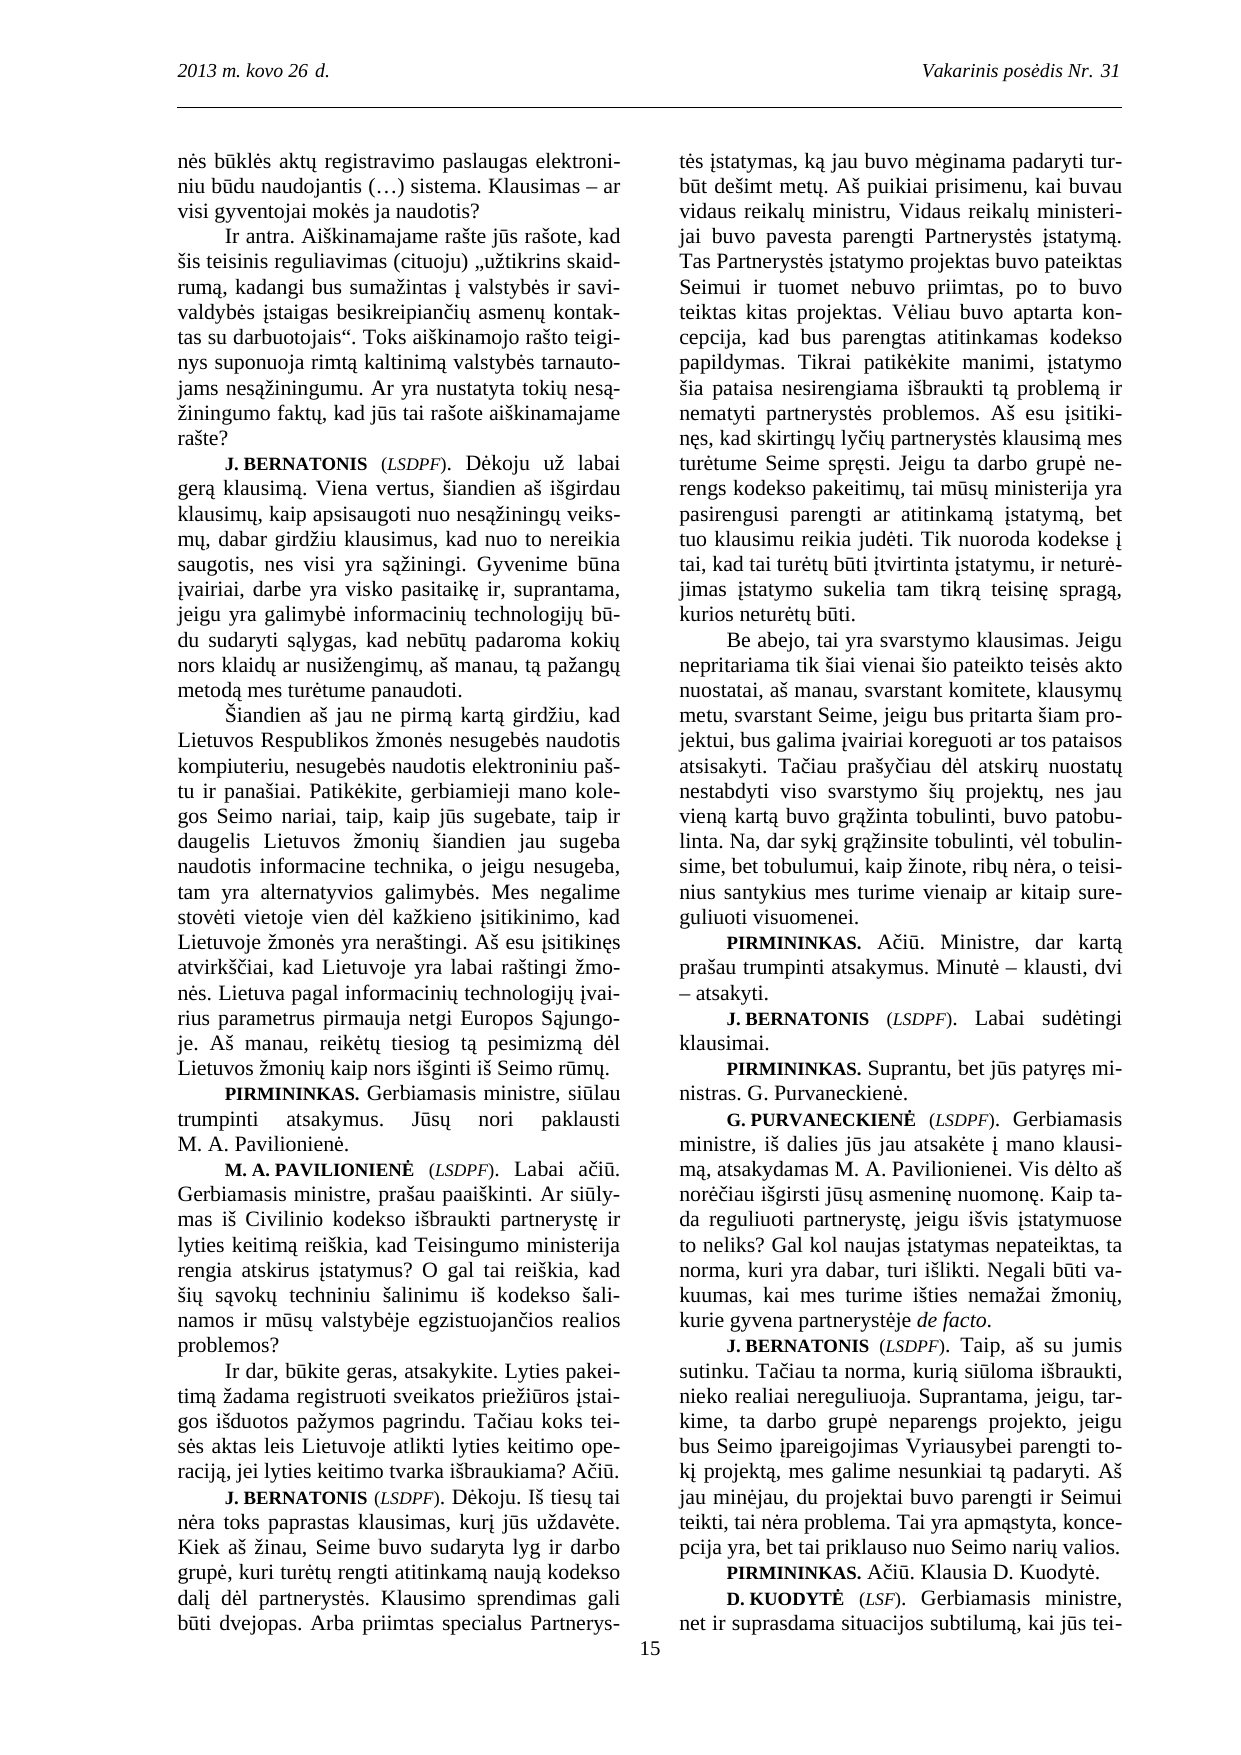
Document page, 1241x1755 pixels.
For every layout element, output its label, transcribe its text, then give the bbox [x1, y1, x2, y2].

text J. BERNATONIS (LSDPF). Dė­ko­ju už la­bai ge­rą klau­si­mą. Vie­na ver­tus, šian­dien aš iš­gir­dau klau­si­mų, kaip ap­si­sau­go­ti nuo ne­są­ži­nin­gų veiks­mų, da­bar gir­džiu klau­si­mus, kad nuo to ne­rei­kia sau­go­tis, nes vi­si yra są­ži­nin­gi. Gy­ve­ni­me bū­na įvai­riai, dar­be yra vis­ko pa­si­tai­kę ir, su­pran­ta­ma, jei­gu yra ga­li­my­bė in­for­ma­ci­nių tech­no­lo­gi­jų bū­du su­da­ry­ti są­ly­gas, kad ne­bū­tų pa­da­ro­ma ko­kių nors klai­dų ar nu­si­žen­gi­mų, aš ma­nau, tą pa­žan­gų me­to­dą mes tu­rė­tu­me pa­nau­do­ti. [177, 450, 620, 702]
text PIRMININKAS. Ačiū. Mi­nist­re, dar kar­tą pra­šau trum­pin­ti at­sa­ky­mus. Mi­nu­tė – klaus­ti, dvi – at­sa­ky­ti. [679, 929, 1122, 1005]
text J. BERNATONIS (LSDPF). Dė­ko­ju. Iš tie­sų tai nė­ra toks pa­pras­tas klau­si­mas, ku­rį jūs už­da­vė­te. Kiek aš ži­nau, Sei­me bu­vo su­da­ry­ta lyg ir dar­bo gru­pė, ku­ri tu­rė­tų reng­ti ati­tin­ka­mą nau­ją ko­dek­so da­lį dėl part­ne­rys­tės. Klau­si­mo spren­di­mas ga­li bū­ti dve­jo­pas. Ar­ba pri­im­tas spe­cia­lus Part­ne­rys­ [177, 1484, 620, 1635]
text M. A. PAVILIONIENĖ (LSDPF). La­bai ačiū. Ger­bia­ma­sis mi­nist­re, pra­šau pa­aiš­kin­ti. Ar siū­ly­mas iš Ci­vi­li­nio ko­dek­so iš­brauk­ti part­ne­rys­tę ir ly­ties kei­ti­mą reiš­kia, kad Tei­sin­gu­mo mi­nis­te­ri­ja ren­gia at­ski­rus įsta­ty­mus? O gal tai reiš­kia, kad šių są­vo­kų tech­ni­niu ša­li­ni­mu iš ko­dek­so ša­li­namos ir mū­sų vals­ty­bė­je eg­zis­tuo­jan­čios re­a­lios pro­ble­mos? [177, 1156, 620, 1358]
text G. PURVANECKIENĖ (LSDPF). Ger­bia­ma­sis mi­nist­re, iš da­lies jūs jau at­sa­kė­te į ma­no klau­si­mą, at­sa­ky­da­mas M. A. Pa­vi­lio­nie­nei. Vis dėl­to aš no­rė­čiau iš­girs­ti jū­sų as­me­ni­nę nuo­mo­nę. Kaip ta­da re­gu­liuo­ti part­ne­rys­tę, jei­gu iš­vis įsta­ty­muo­se to ne­liks? Gal kol nau­jas įsta­ty­mas ne­pa­teik­tas, ta nor­ma, ku­ri yra da­bar, tu­ri iš­lik­ti. Ne­ga­li bū­ti va­ku­u­mas, kai mes tu­ri­me iš­ties ne­ma­žai žmo­nių, ku­rie gy­ve­na part­ne­rys­tė­je de fac­to. [679, 1106, 1122, 1332]
text nės būk­lės ak­tų re­gist­ra­vi­mo pa­slau­gas elek­tro­ni­niu bū­du nau­do­jan­tis (…) sis­te­ma. Klau­si­mas – ar vi­si gy­ven­to­jai mo­kės ja nau­do­tis? [177, 148, 620, 223]
text Ir dar, bū­ki­te ge­ras, at­sa­ky­ki­te. Ly­ties pa­kei­ti­mą ža­da­ma re­gist­ruo­ti svei­ka­tos prie­žiū­ros įstai­gos iš­duo­tos pa­žy­mos pa­grin­du. Ta­čiau koks tei­sės ak­tas leis Lie­tu­vo­je at­lik­ti ly­ties kei­ti­mo ope­ra­ci­ją, jei ly­ties kei­ti­mo tvar­ka iš­brau­kia­ma? Ačiū. [177, 1358, 620, 1484]
text D. KUODYTĖ (LSF). Ger­bia­ma­sis mi­nist­re, net ir su­pras­da­ma si­tu­a­ci­jos sub­ti­lu­mą, kai jūs tei­ [679, 1584, 1122, 1635]
text Šian­dien aš jau ne pir­mą kar­tą gir­džiu, kad Lie­tu­vos Res­pub­li­kos žmo­nės ne­su­ge­bės nau­do­tis kom­piu­te­riu, ne­su­ge­bės nau­do­tis elek­tro­ni­niu paš­tu ir pa­na­šiai. Pa­ti­kė­ki­te, ger­bia­mie­ji ma­no ko­le­gos Sei­mo na­riai, taip, kaip jūs su­ge­ba­te, taip ir dau­ge­lis Lie­tu­vos žmo­nių šian­dien jau su­ge­ba nau­do­tis in­for­ma­ci­ne tech­ni­ka, o jei­gu ne­su­ge­ba, tam yra al­ter­na­ty­vios ga­li­my­bės. Mes ne­ga­li­me sto­vė­ti vie­to­je vien dėl kaž­kie­no įsi­ti­ki­ni­mo, kad Lie­tu­vo­je žmo­nės yra ne­raš­tin­gi. Aš esu įsi­ti­ki­nęs at­virkš­čiai, kad Lie­tu­vo­je yra la­bai raš­tin­gi žmo­nės. Lie­tu­va pa­gal in­for­ma­ci­nių tech­no­lo­gi­jų įvai­rius pa­ra­met­rus pir­mau­ja net­gi Eu­ro­pos Są­jun­go­je. Aš ma­nau, rei­kė­tų tie­siog tą pe­si­miz­mą dėl Lie­tu­vos žmo­nių kaip nors iš­gin­ti iš Sei­mo rū­mų. [177, 702, 620, 1080]
text PIRMININKAS. Ger­bia­ma­sis mi­nist­re, siū­lau trum­pin­ti at­sa­ky­mus. Jū­sų no­ri pa­klaus­ti M. A. Pa­vi­lio­nie­nė. [177, 1080, 620, 1156]
text Ir an­tra. Aiš­ki­na­ma­ja­me raš­te jūs ra­šo­te, kad šis tei­si­nis re­gu­lia­vi­mas (ci­tuo­ju) „už­tik­rins skaid­ru­mą, ka­dan­gi bus su­ma­žin­tas į vals­ty­bės ir sa­vi­val­dy­bės įstai­gas be­si­krei­pian­čių as­me­nų kon­tak­tas su dar­buo­to­jais“. Toks aiš­ki­na­mo­jo raš­to tei­gi­nys su­po­nuo­ja rim­tą kal­ti­ni­mą vals­ty­bės tar­nau­to­jams ne­są­ži­nin­gu­mu. Ar yra nu­sta­ty­ta to­kių ne­są­ži­nin­gu­mo fak­tų, kad jūs tai ra­šo­te aiš­ki­na­ma­ja­me raš­te? [177, 223, 620, 450]
text Be abe­jo, tai yra svars­ty­mo klau­si­mas. Jei­gu ne­pri­ta­ria­ma tik šiai vie­nai šio pa­teik­to tei­sės ak­to nuo­sta­tai, aš ma­nau, svars­tant ko­mi­te­te, klau­sy­mų me­tu, svars­tant Sei­me, jei­gu bus pri­tar­ta šiam pro­jek­tui, bus ga­li­ma įvai­riai ko­re­guo­ti ar tos pa­tai­sos at­si­sa­ky­ti. Ta­čiau pra­šy­čiau dėl at­ski­rų nuo­sta­tų ne­stab­dy­ti vi­so svars­ty­mo šių pro­jek­tų, nes jau vie­ną kar­tą bu­vo grą­žin­ta to­bu­lin­ti, bu­vo pa­to­bu­lin­ta. Na, dar sy­kį grą­žin­si­te to­bu­lin­ti, vėl to­bu­lin­si­me, bet to­bu­lu­mui, kaip ži­no­te, ri­bų nė­ra, o tei­si­nius san­ty­kius mes tu­ri­me vie­naip ar ki­taip su­re­gu­liuo­ti vi­suo­me­nei. [679, 627, 1122, 929]
text J. BERNATONIS (LSDPF). La­bai su­dė­tin­gi klau­si­mai. [679, 1005, 1122, 1055]
text PIRMININKAS. Ačiū. Klau­sia D. Kuo­dy­tė. [679, 1559, 1122, 1584]
text PIRMININKAS. Su­pran­tu, bet jūs pa­ty­ręs mi­nist­ras. G. Pur­va­nec­kie­nė. [679, 1055, 1122, 1106]
text J. BERNATONIS (LSDPF). Taip, aš su ju­mis su­tin­ku. Ta­čiau ta nor­ma, ku­rią siū­lo­ma iš­brauk­ti, nie­ko re­a­liai ne­re­gu­liuo­ja. Su­pran­ta­ma, jei­gu, tar­ki­me, ta dar­bo gru­pė ne­pa­rengs pro­jek­to, jei­gu bus Sei­mo įpa­rei­go­ji­mas Vy­riau­sy­bei pa­reng­ti to­kį pro­jek­tą, mes ga­li­me ne­sun­kiai tą pa­da­ry­ti. Aš jau mi­nė­jau, du pro­jek­tai bu­vo pa­reng­ti ir Sei­mui teik­ti, tai nė­ra pro­ble­ma. Tai yra ap­mąs­ty­ta, kon­ce­­p­ci­ja yra, bet tai pri­klau­so nuo Sei­mo na­rių va­lios. [679, 1332, 1122, 1559]
text tės įsta­ty­mas, ką jau bu­vo mė­gi­na­ma pa­da­ry­ti tur­būt de­šimt me­tų. Aš pui­kiai pri­si­me­nu, kai bu­vau vi­daus rei­ka­lų mi­nist­ru, Vi­daus rei­ka­lų mi­nis­te­ri­jai bu­vo pa­ves­ta pa­reng­ti Part­ne­rys­tės įsta­ty­mą. Tas Part­ne­rys­tės įsta­ty­mo pro­jek­tas bu­vo pa­teik­tas Sei­mui ir tuo­met ne­bu­vo pri­im­tas, po to bu­vo teik­tas ki­tas pro­jek­tas. Vė­liau bu­vo ap­tar­ta kon­cep­ci­ja, kad bus pa­reng­tas ati­tin­ka­mas ko­dek­so pa­pil­dy­mas. Tik­rai pa­ti­kė­ki­te ma­ni­mi, įsta­ty­mo šia pa­tai­sa ne­si­ren­gia­ma iš­brauk­ti tą pro­ble­mą ir ne­ma­ty­ti part­ne­rys­tės pro­ble­mos. Aš esu įsi­ti­ki­nęs, kad skir­tin­gų ly­čių part­ne­rys­tės klau­si­mą mes tu­rė­tu­me Sei­me spręs­ti. Jei­gu ta dar­bo gru­pė ne­rengs ko­dek­so pa­kei­ti­mų, tai mū­sų mi­nis­te­ri­ja yra pa­si­ren­gu­si pa­reng­ti ar ati­tin­ka­mą įsta­ty­mą, bet tuo klau­si­mu rei­kia ju­dė­ti. Tik nuo­ro­da ko­dek­se į tai, kad tai tu­rė­tų bū­ti įtvir­tin­ta įsta­ty­mu, ir ne­tu­rė­ji­mas įsta­ty­mo su­ke­lia tam tik­rą tei­si­nę spra­gą, ku­rios ne­tu­rė­tų bū­ti. [679, 148, 1122, 627]
